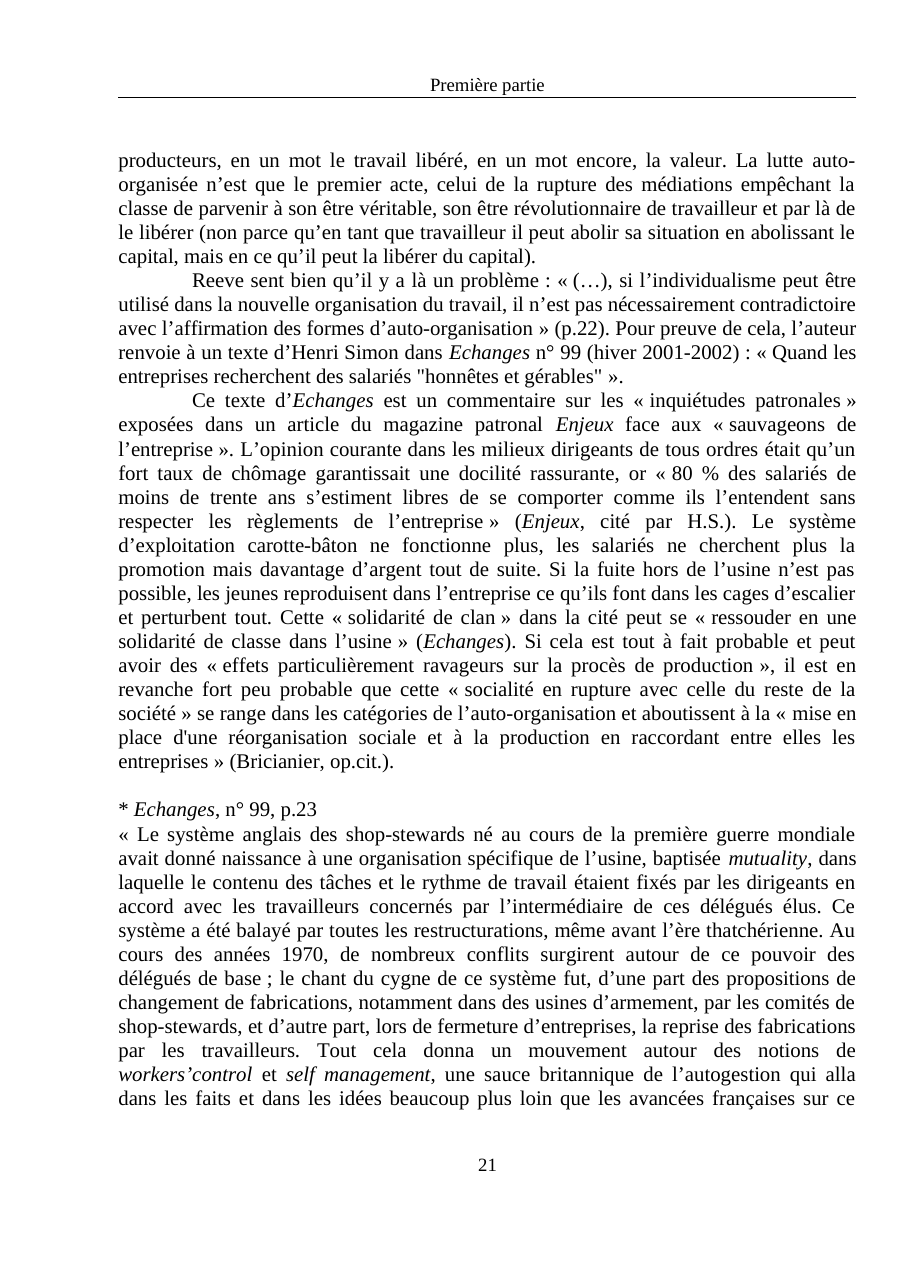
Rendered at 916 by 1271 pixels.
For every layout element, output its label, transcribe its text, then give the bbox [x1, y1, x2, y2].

text producteurs, en un mot le travail libéré, en un mot encore, la valeur. La lutte auto-organisée n’est que le premier acte, celui de la rupture des médiations empêchant la classe de parvenir à son être véritable, son être révolutionnaire de travailleur et par là de le libérer (non parce qu’en tant que travailleur il peut abolir sa situation en abolissant le capital, mais en ce qu’il peut la libérer du capital). [118, 148, 856, 268]
text Reeve sent bien qu’il y a là un problème : « (…), si l’individualisme peut être utilisé dans la nouvelle organisation du travail, il n’est pas nécessairement contradictoire avec l’affirmation des formes d’auto-organisation » (p.22). Pour preuve de cela, l’auteur renvoie à un texte d’Henri Simon dans Echanges n° 99 (hiver 2001-2002) : « Quand les entreprises recherchent des salariés "honnêtes et gérables" ». [118, 268, 856, 388]
text * Echanges, n° 99, p.23 [118, 797, 856, 821]
subtitle Ce texte d’Echanges est un commentaire sur les « inquiétudes patronales » exposées dans un article du magazine patronal Enjeux face aux « sauvageons de l’entreprise ». L’opinion courante dans les milieux dirigeants de tous ordres était qu’un fort taux de chômage garantissait une docilité rassurante, or « 80 % des salariés de moins de trente ans s’estiment libres de se comporter comme ils l’entendent sans respecter les règlements de l’entreprise » (Enjeux, cité par H.S.). Le système d’exploitation carotte-bâton ne fonctionne plus, les salariés ne cherchent plus la promotion mais davantage d’argent tout de suite. Si la fuite hors de l’usine n’est pas possible, les jeunes reproduisent dans l’entreprise ce qu’ils font dans les cages d’escalier et perturbent tout. Cette « solidarité de clan » dans la cité peut se « ressouder en une solidarité de classe dans l’usine » (Echanges). Si cela est tout à fait probable et peut avoir des « effets particulièrement ravageurs sur la procès de production », il est en revanche fort peu probable que cette « socialité en rupture avec celle du reste de la société » se range dans les catégories de l’auto-organisation et aboutissent à la « mise en place d'une réorganisation sociale et à la production en raccordant entre elles les entreprises » (Bricianier, op.cit.). [118, 388, 856, 773]
text « Le système anglais des shop-stewards né au cours de la première guerre mondiale avait donné naissance à une organisation spécifique de l’usine, baptisée mutuality, dans laquelle le contenu des tâches et le rythme de travail étaient fixés par les dirigeants en accord avec les travailleurs concernés par l’intermédiaire de ces délégués élus. Ce système a été balayé par toutes les restructurations, même avant l’ère thatchérienne. Au cours des années 1970, de nombreux conflits surgirent autour de ce pouvoir des délégués de base ; le chant du cygne de ce système fut, d’une part des propositions de changement de fabrications, notamment dans des usines d’armement, par les comités de shop-stewards, et d’autre part, lors de fermeture d’entreprises, la reprise des fabrications par les travailleurs. Tout cela donna un mouvement autour des notions de workers’control et self management, une sauce britannique de l’autogestion qui alla dans les faits et dans les idées beaucoup plus loin que les avancées françaises sur ce [118, 821, 856, 1110]
